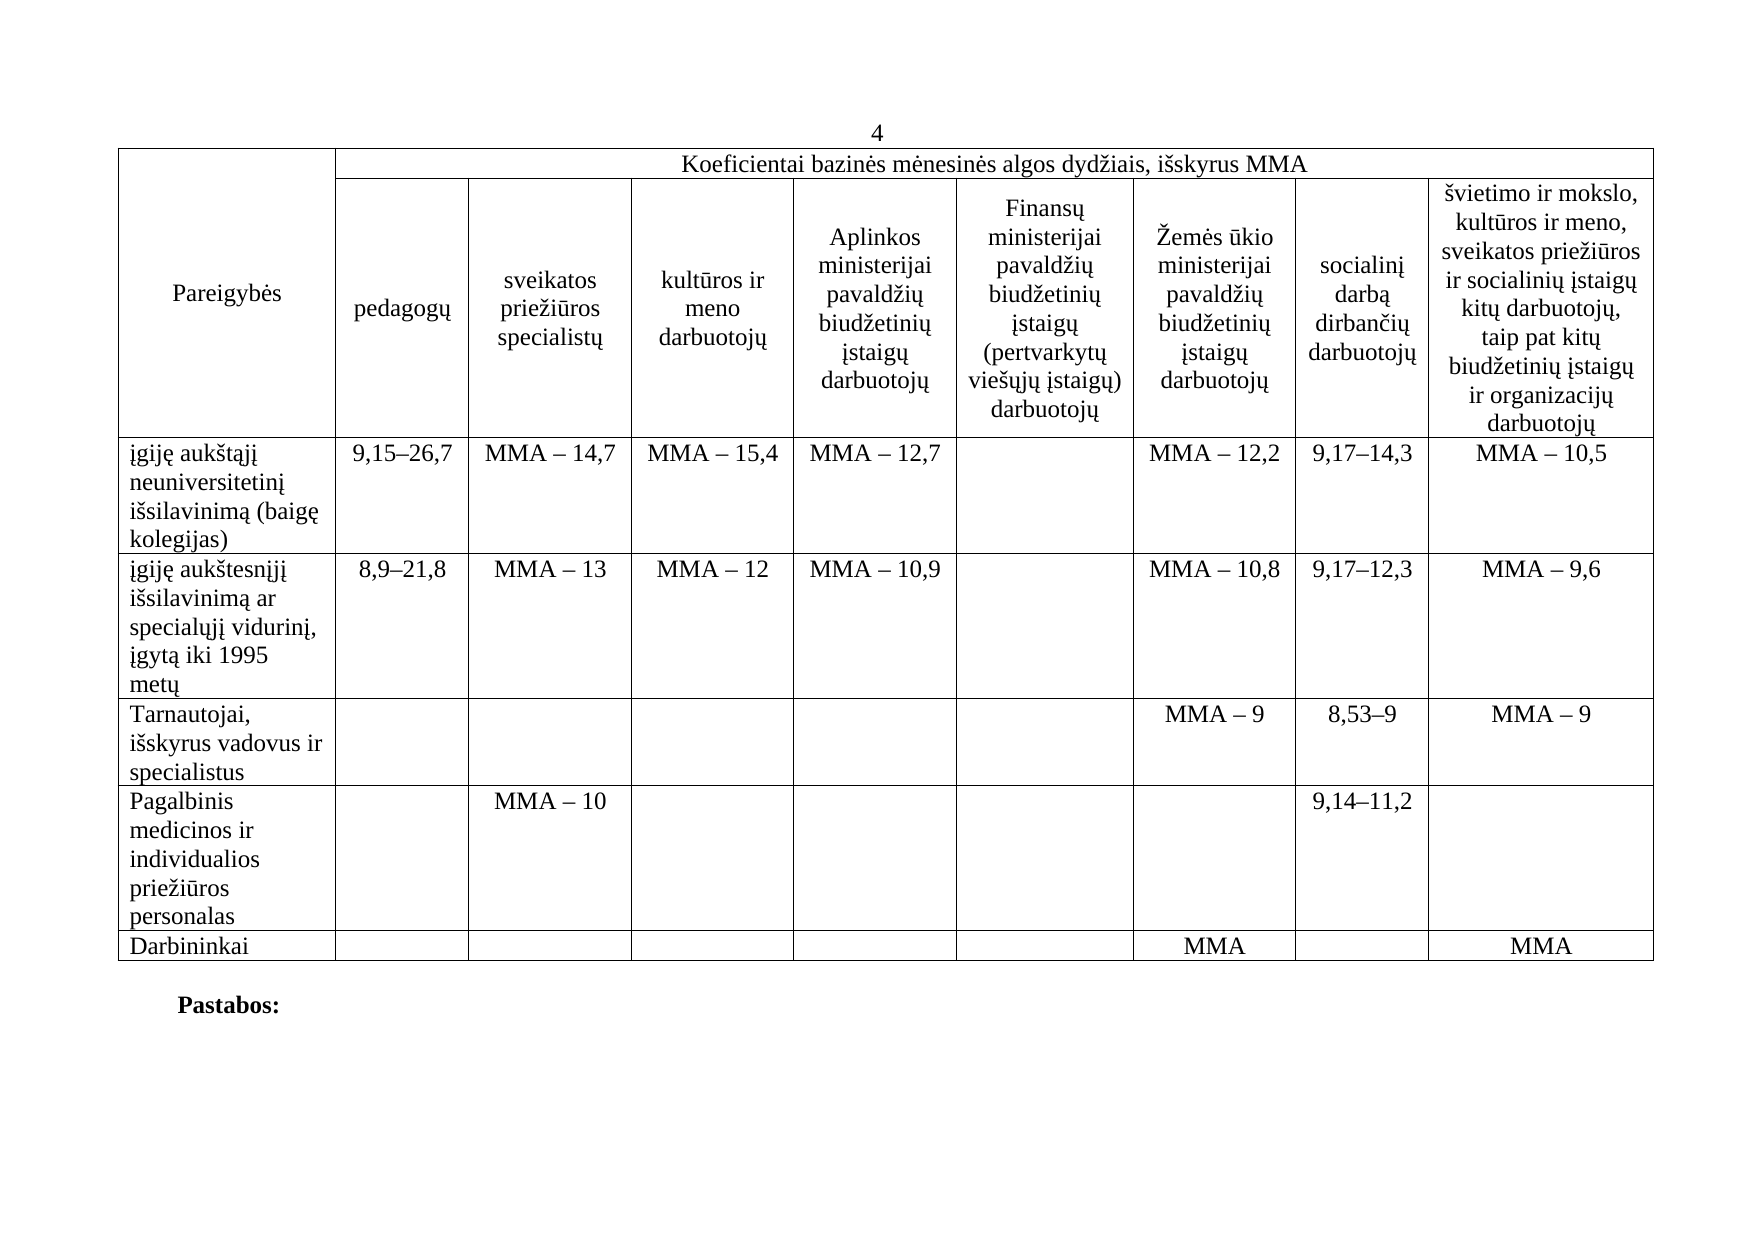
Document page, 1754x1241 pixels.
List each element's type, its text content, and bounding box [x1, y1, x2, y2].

text Pastabos: [118, 990, 1636, 1018]
table_cell [336, 931, 468, 960]
table_cell [469, 931, 631, 960]
table_cell [469, 699, 631, 785]
table_cell socialinį darbą dirbančių darbuotojų [1296, 179, 1428, 437]
table_cell [632, 786, 793, 930]
table_cell MMA – 12,2 [1134, 438, 1295, 553]
table_cell [957, 786, 1133, 930]
table_cell MMA – 10,9 [794, 554, 956, 698]
table_cell 9,17–14,3 [1296, 438, 1428, 553]
table_cell [336, 699, 468, 785]
table_cell švietimo ir mokslo, kultūros ir meno, sveikatos priežiūros ir socialinių įstaigų kitų darbuotojų, taip pat kitų biudžetinių įstaigų ir organizacijų darbuotojų [1429, 179, 1653, 437]
table_cell Žemės ūkio ministerijai pavaldžių biudžetinių įstaigų darbuotojų [1134, 179, 1295, 437]
table_cell 9,17–12,3 [1296, 554, 1428, 698]
table_cell Finansų ministerijai pavaldžių biudžetinių įstaigų (pertvarkytų viešųjų įstaigų) darbuotojų [957, 179, 1133, 437]
table_cell įgiję aukštąjį neuniversitetinį išsilavinimą (baigę kolegijas) [119, 438, 335, 553]
table_cell sveikatos priežiūros specialistų [469, 179, 631, 437]
table_cell MMA – 10,5 [1429, 438, 1653, 553]
table_cell [632, 699, 793, 785]
table_cell MMA – 9 [1429, 699, 1653, 785]
table_cell MMA – 14,7 [469, 438, 631, 553]
table_cell MMA [1429, 931, 1653, 960]
table_cell Aplinkos ministerijai pavaldžių biudžetinių įstaigų darbuotojų [794, 179, 956, 437]
table_cell MMA – 12,7 [794, 438, 956, 553]
table_cell MMA – 10 [469, 786, 631, 930]
table_cell [1296, 931, 1428, 960]
table_cell [1429, 786, 1653, 930]
table_cell [794, 699, 956, 785]
table_cell [957, 438, 1133, 553]
table_cell MMA – 12 [632, 554, 793, 698]
table_cell 9,14–11,2 [1296, 786, 1428, 930]
table_cell MMA – 15,4 [632, 438, 793, 553]
table_cell 9,15–26,7 [336, 438, 468, 553]
table_cell [1134, 786, 1295, 930]
table_cell [794, 786, 956, 930]
table_header Pareigybės [119, 149, 335, 437]
table_cell [957, 931, 1133, 960]
table_cell įgiję aukštesnįjį išsilavinimą ar specialųjį vidurinį, įgytą iki 1995 metų [119, 554, 335, 698]
table_cell MMA – 10,8 [1134, 554, 1295, 698]
table_cell MMA – 9 [1134, 699, 1295, 785]
table_cell Pagalbinis medicinos ir individualios priežiūros personalas [119, 786, 335, 930]
table_cell [336, 786, 468, 930]
table_cell [794, 931, 956, 960]
table_cell MMA – 13 [469, 554, 631, 698]
table_cell MMA – 9,6 [1429, 554, 1653, 698]
table_cell pedagogų [336, 179, 468, 437]
table_cell MMA [1134, 931, 1295, 960]
table_cell 8,9–21,8 [336, 554, 468, 698]
table_cell [957, 554, 1133, 698]
table_cell [957, 699, 1133, 785]
table_cell [632, 931, 793, 960]
table_cell Darbininkai [119, 931, 335, 960]
table_cell Tarnautojai, išskyrus vadovus ir specialistus [119, 699, 335, 785]
table_cell 8,53–9 [1296, 699, 1428, 785]
table_cell kultūros ir meno darbuotojų [632, 179, 793, 437]
table_header Koeficientai bazinės mėnesinės algos dydžiais, išskyrus MMA [336, 149, 1653, 177]
